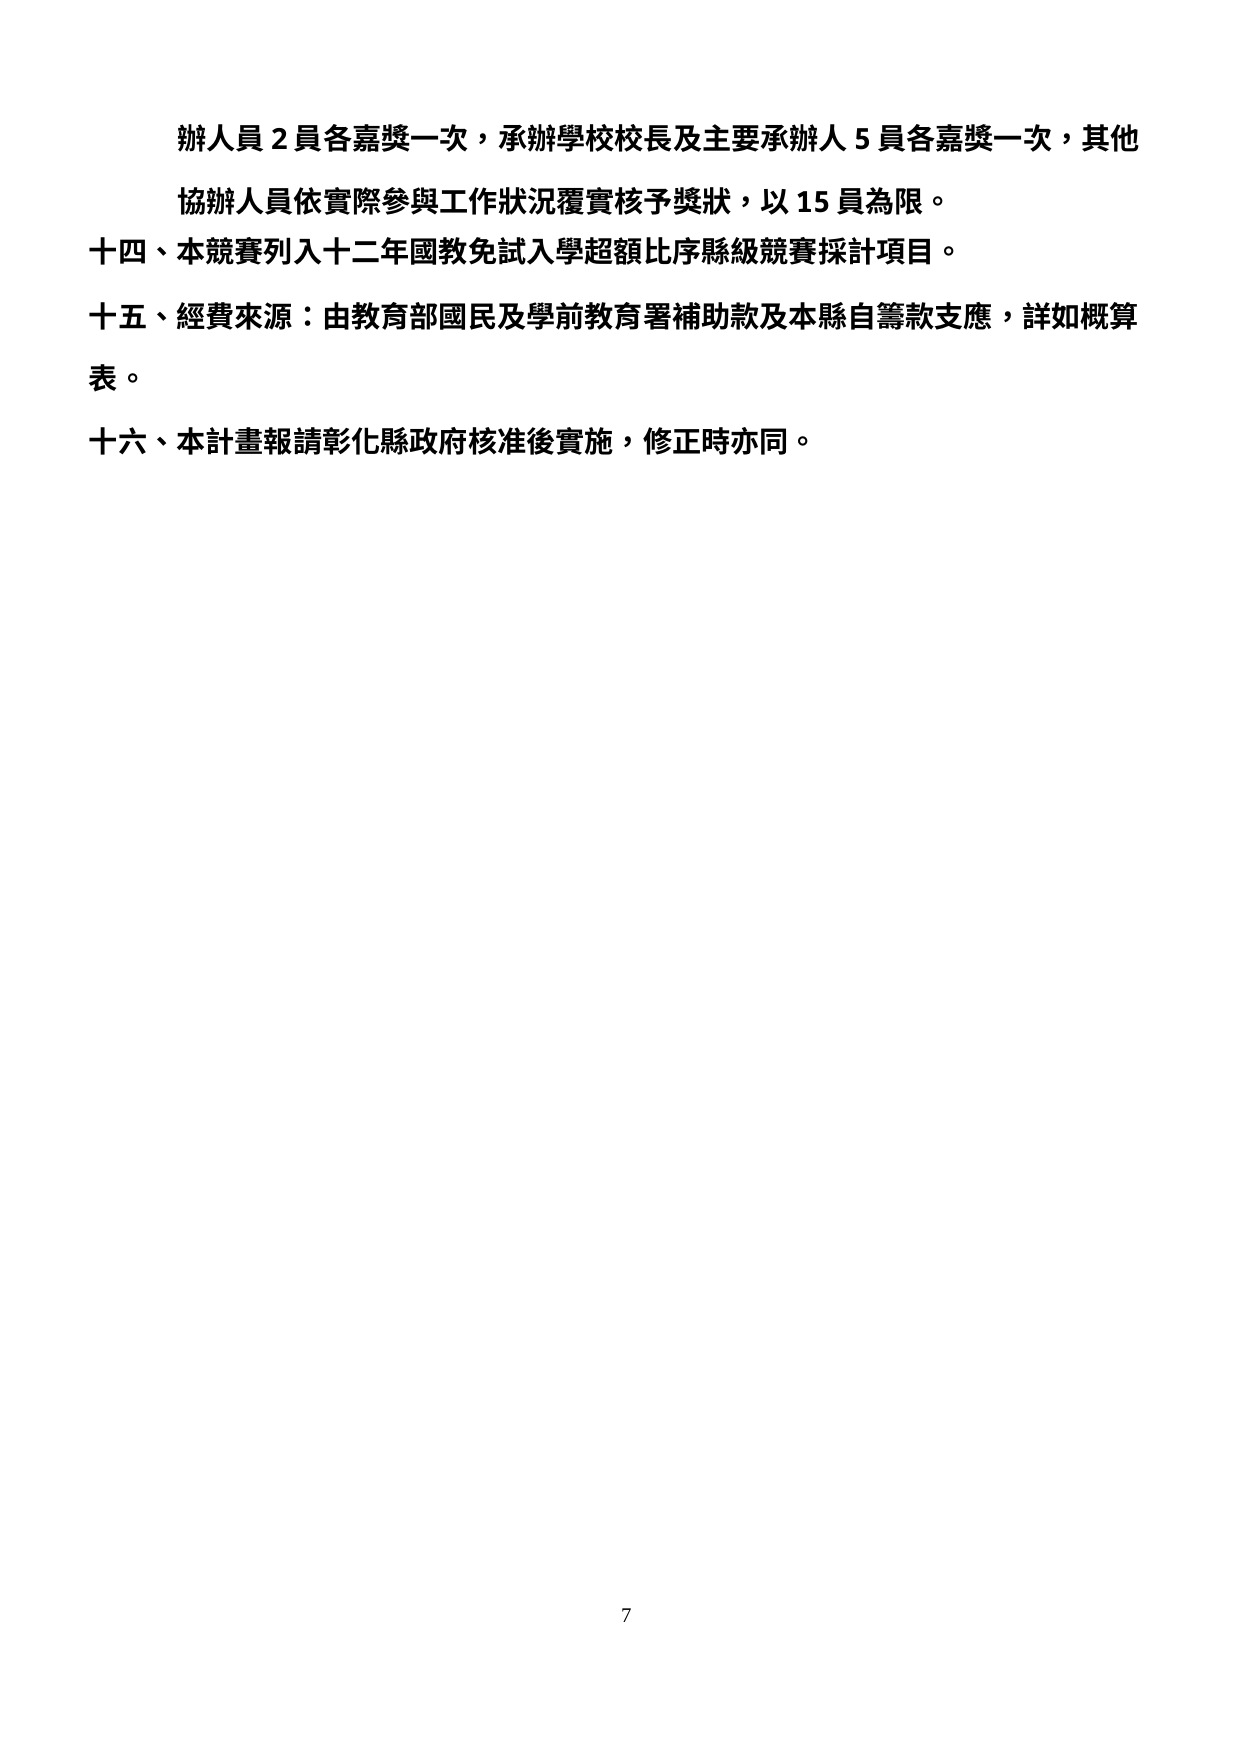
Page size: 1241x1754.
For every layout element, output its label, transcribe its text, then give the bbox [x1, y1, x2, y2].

text 十六、本計畫報請彰化縣政府核准後實施，修正時亦同。 [89, 398, 1163, 460]
text 十五、經費來源：由教育部國民及學前教育署補助款及本縣自籌款支應，詳如概算表。 [89, 273, 1163, 398]
text 十四、本競賽列入十二年國教免試入學超額比序縣級競賽採計項目。 [89, 221, 1163, 273]
text 辦人員2員各嘉獎一次，承辦學校校長及主要承辦人5員各嘉獎一次，其他協辦人員依實際參與工作狀況覆實核予獎狀，以15員為限。 [89, 96, 1163, 221]
